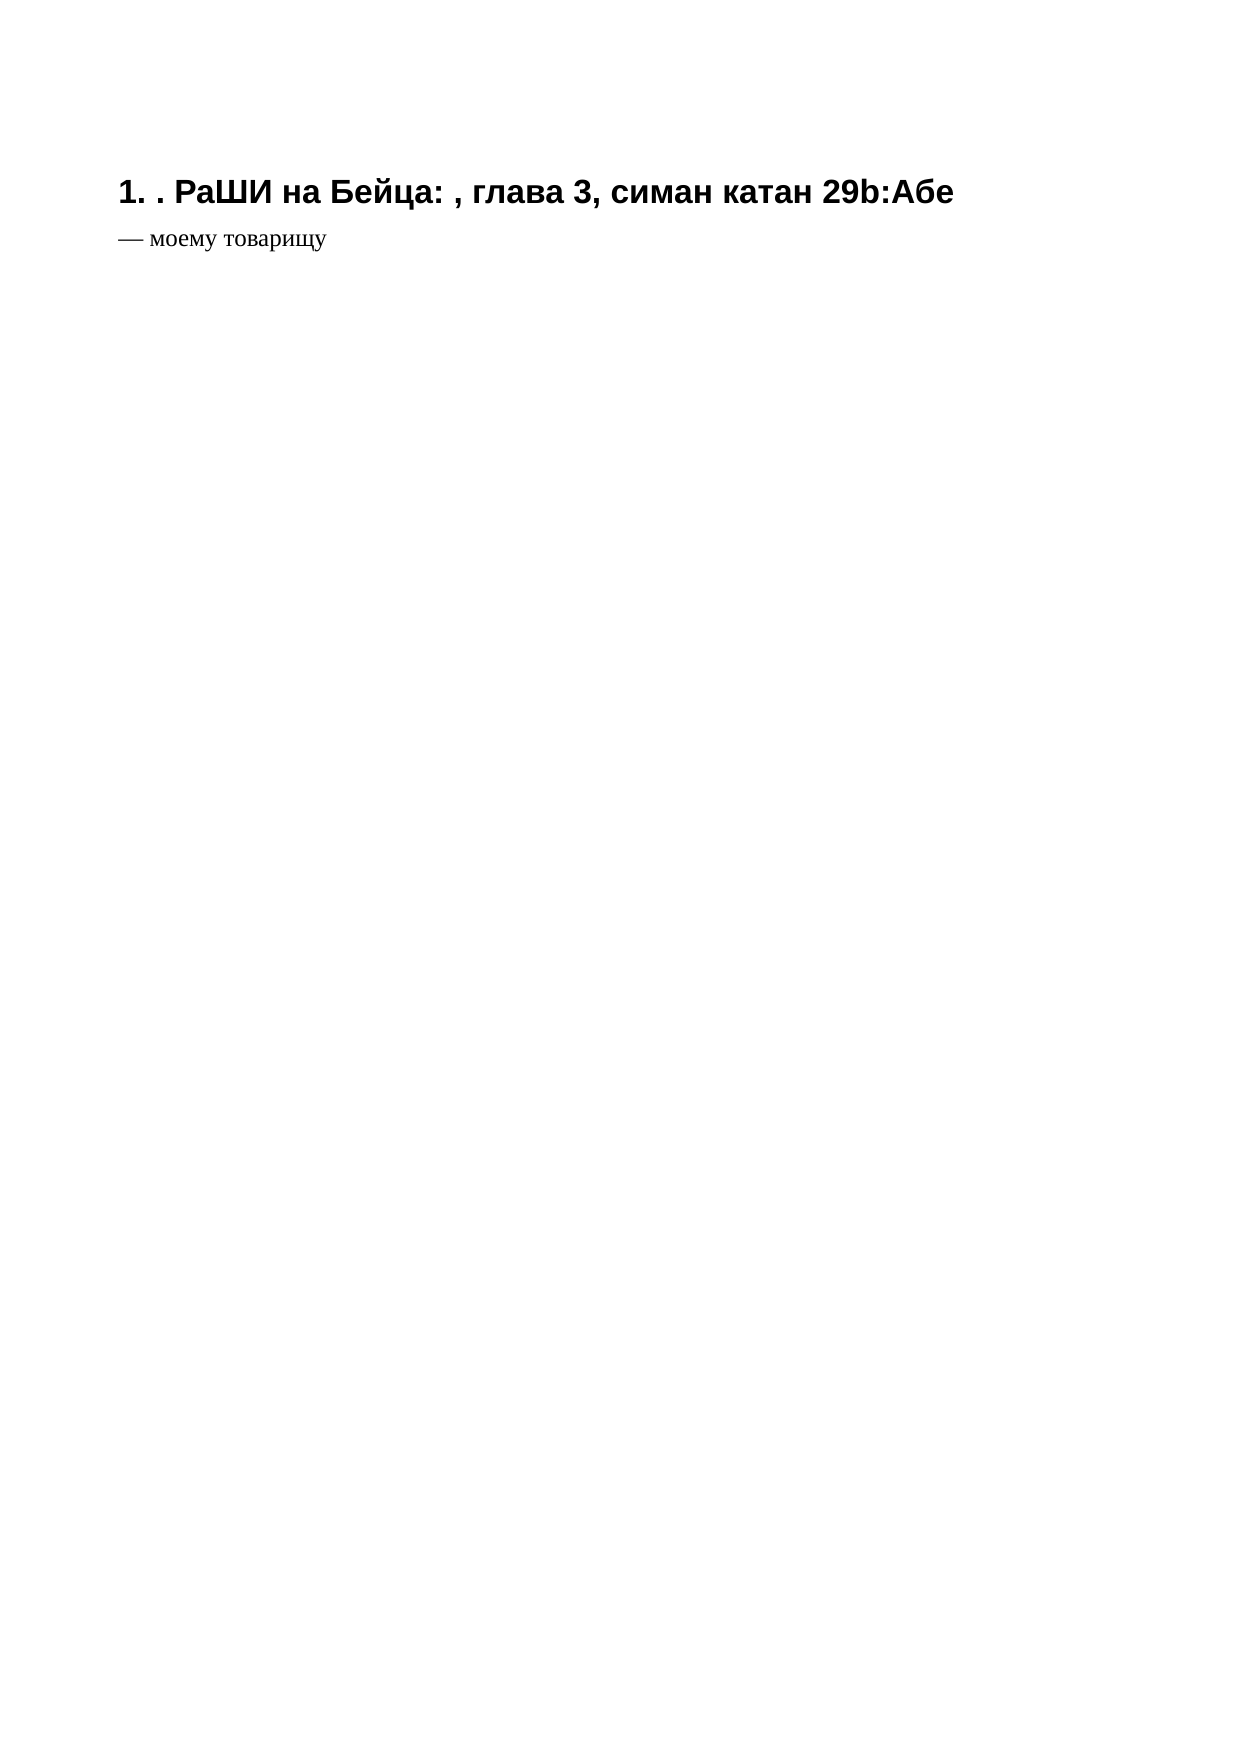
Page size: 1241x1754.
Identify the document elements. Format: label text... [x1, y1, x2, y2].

subtitle . РаШИ на Бейца: , глава 3, симан катан 29b:Абе [118, 147, 1122, 176]
text — моему товарищу [118, 176, 1122, 204]
